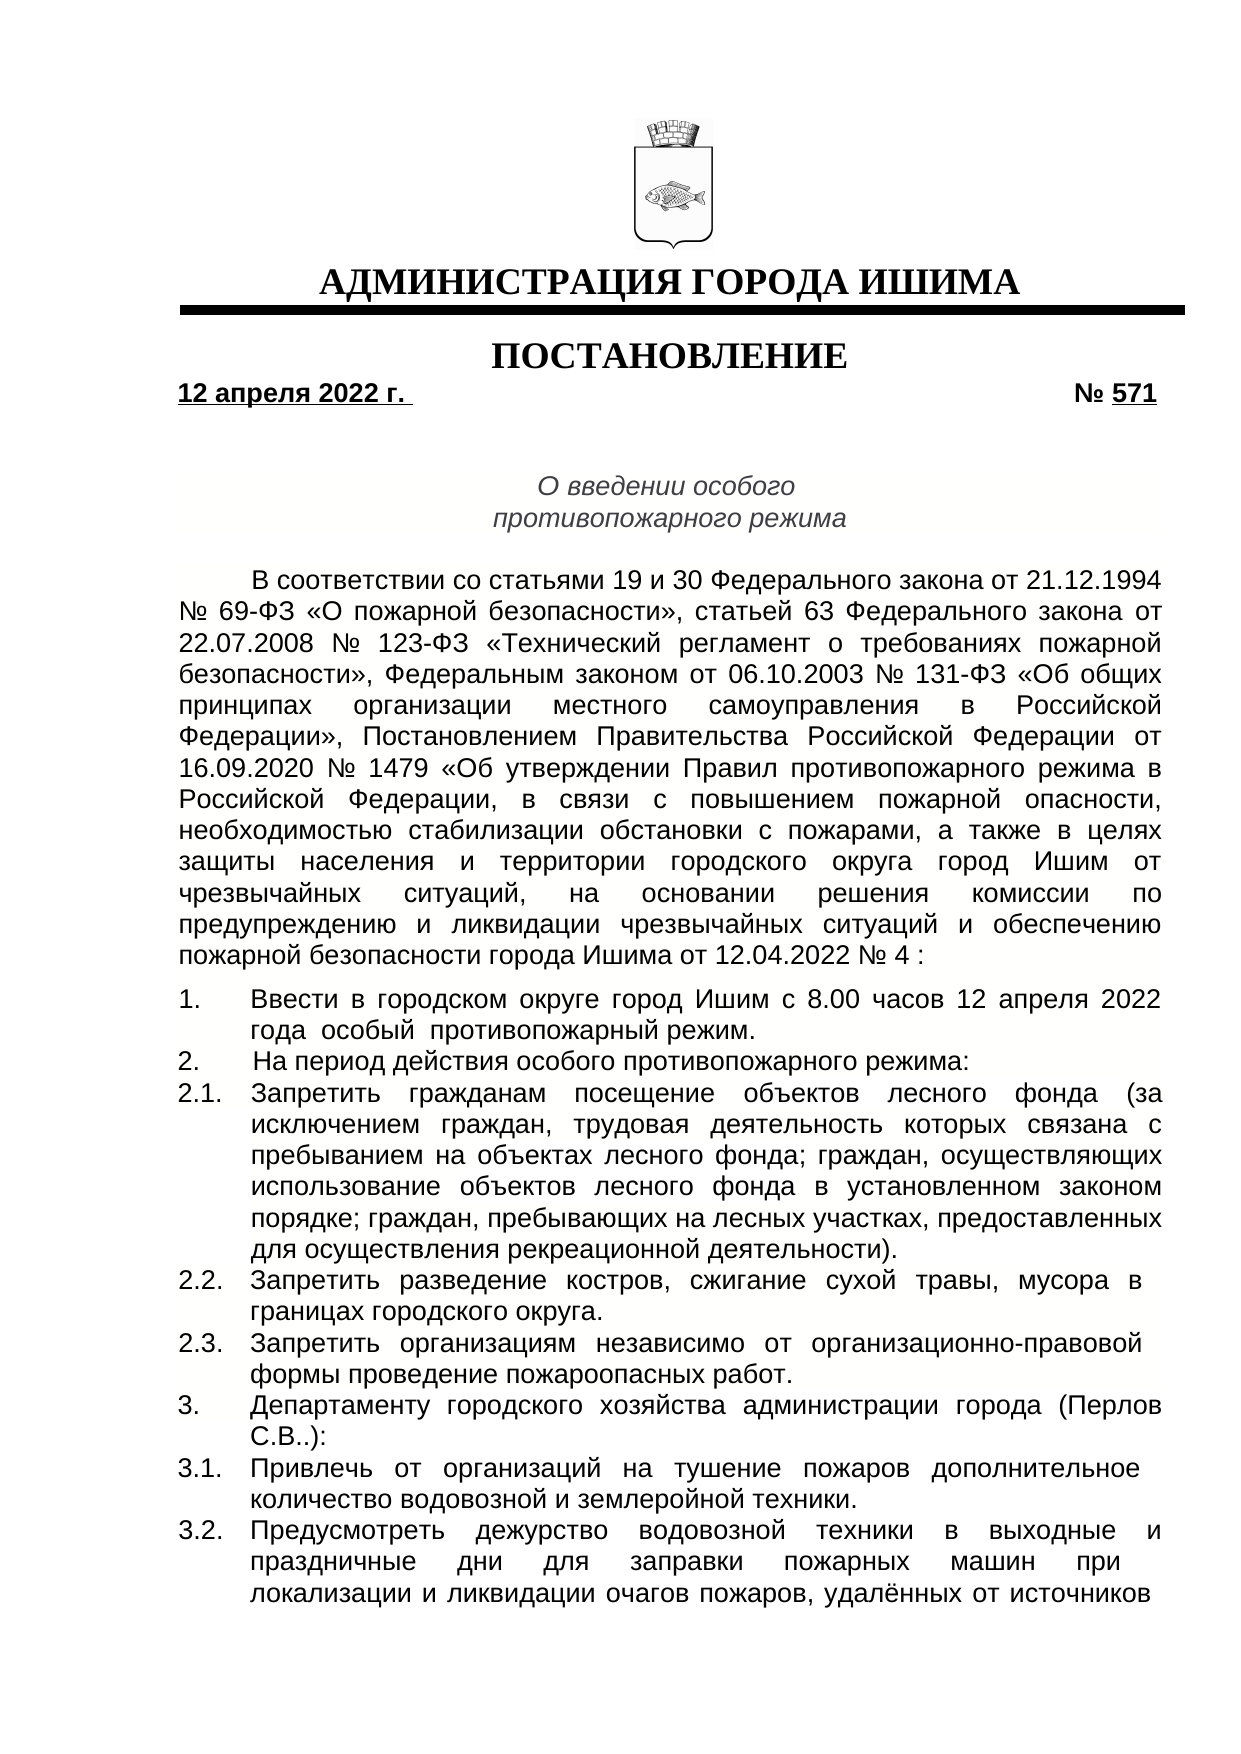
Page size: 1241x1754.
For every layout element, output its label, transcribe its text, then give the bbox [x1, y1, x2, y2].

text 3.2. Предусмотреть дежурство водовозной техники в выходные и праздничные дни для заправки пожарных машин при локализации и ликвидации очагов пожаров, удалённых от источников [178, 1514, 1162, 1608]
text О введении особого противопожарного режима [177, 470, 1162, 533]
table_header [166, 118, 1181, 259]
text 3.1. Привлечь от организаций на тушение пожаров дополнительное количество водовозной и землеройной техники. [177, 1452, 1162, 1514]
subtitle ПОСТАНОВЛЕНИЕ [177, 333, 1162, 377]
text 3. Департаменту городского хозяйства администрации города (Перлов С.В..): [177, 1389, 1162, 1452]
subtitle АДМИНИСТРАЦИЯ ГОРОДА ИШИМА [177, 259, 1162, 302]
text 2.1. Запретить гражданам посещение объектов лесного фонда (за исключением граждан, трудовая деятельность которых связана с пребыванием на объектах лесного фонда; граждан, осуществляющих использование объектов лесного фонда в установленном законом порядке; граждан, пребывающих на лесных участках, предоставленных для осуществления рекреационной деятельности). [177, 1077, 1162, 1264]
text В соответствии со статьями 19 и 30 Федерального закона от 21.12.1994 № 69-ФЗ «О пожарной безопасности», статьей 63 Федерального закона от 22.07.2008 № 123-ФЗ «Технический регламент о требованиях пожарной безопасности», Федеральным законом от 06.10.2003 № 131-ФЗ «Об общих принципах организации местного самоуправления в Российской Федерации», Постановлением Правительства Российской Федерации от 16.09.2020 № 1479 «Об утверждении Правил противопожарного режима в Российской Федерации, в связи с повышением пожарной опасности, необходимостью стабилизации обстановки с пожарами, а также в целях защиты населения и территории городского округа город Ишим от чрезвычайных ситуаций, на основании решения комиссии по предупреждению и ликвидации чрезвычайных ситуаций и обеспечению пожарной безопасности города Ишима от 12.04.2022 № 4 : [178, 564, 1162, 970]
text 2. На период действия особого противопожарного режима: [177, 1045, 1162, 1077]
text 12 апреля 2022 г. № 571 [177, 377, 1162, 408]
text 2.2. Запретить разведение костров, сжигание сухой травы, мусора в границах городского округа. [178, 1264, 1162, 1327]
text 1. Ввести в городском округе город Ишим с 8.00 часов 12 апреля 2022 года особый противопожарный режим. [178, 983, 1162, 1045]
text 2.3. Запретить организациям независимо от организационно-правовой формы проведение пожароопасных работ. [178, 1327, 1162, 1389]
picture [633, 118, 714, 250]
